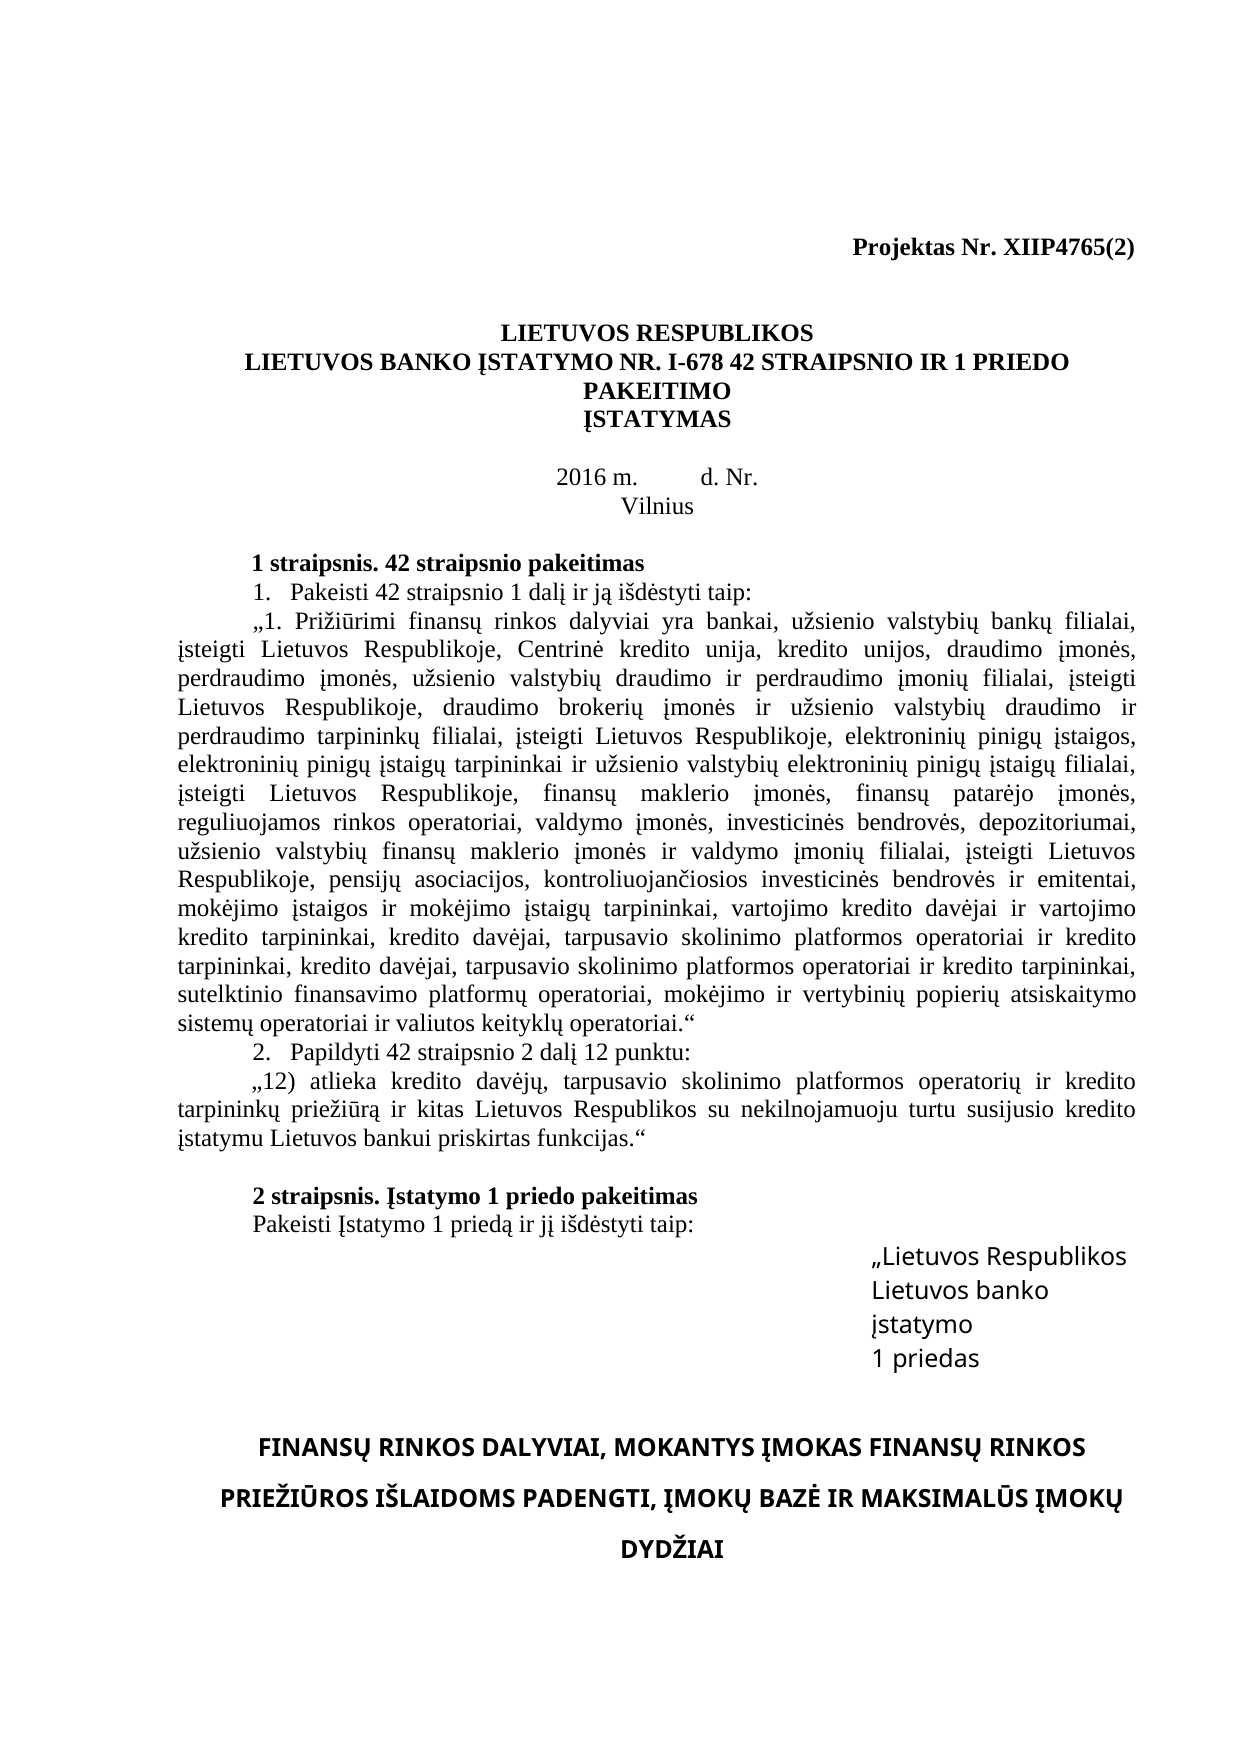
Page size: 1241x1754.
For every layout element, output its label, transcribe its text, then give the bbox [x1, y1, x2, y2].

text „Lietuvos Respublikos [871, 1238, 1137, 1272]
text ĮSTATYMAS [177, 404, 1137, 433]
text „12) atlieka kredito davėjų, tarpusavio skolinimo platformos operatorių ir kredito tarpininkų priežiūrą ir kitas Lietuvos Respublikos su nekilnojamuoju turtu susijusio kredito įstatymu Lietuvos bankui priskirtas funkcijas.“ [177, 1066, 1137, 1152]
text Lietuvos banko įstatymo [871, 1272, 1137, 1341]
text Projektas Nr. XIIP4765(2) [852, 232, 1137, 261]
text LIETUVOS BANKO ĮSTATYMO NR. I-678 42 STRAIPSNIO IR 1 PRIEDO PAKEITIMO [177, 347, 1137, 404]
text 1 priedas [871, 1341, 1137, 1374]
text LIETUVOS RESPUBLIKOS [177, 318, 1137, 347]
text Vilnius [177, 491, 1137, 519]
text FINANSŲ RINKOS DALYVIAI, MOKANTYS ĮMOKAS FINANSŲ RINKOS PRIEŽIŪROS IŠLAIDOMS PADENGTI, ĮMOKŲ BAZĖ IR MAKSIMALŪS ĮMOKŲ DYDŽIAI [207, 1430, 1137, 1566]
text „1. Prižiūrimi finansų rinkos dalyviai yra bankai, užsienio valstybių bankų filialai, įsteigti Lietuvos Respublikoje, Centrinė kredito unija, kredito unijos, draudimo įmonės, perdraudimo įmonės, užsienio valstybių draudimo ir perdraudimo įmonių filialai, įsteigti Lietuvos Respublikoje, draudimo brokerių įmonės ir užsienio valstybių draudimo ir perdraudimo tarpininkų filialai, įsteigti Lietuvos Respublikoje, elektroninių pinigų įstaigos, elektroninių pinigų įstaigų tarpininkai ir užsienio valstybių elektroninių pinigų įstaigų filialai, įsteigti Lietuvos Respublikoje, finansų maklerio įmonės, finansų patarėjo įmonės, reguliuojamos rinkos operatoriai, valdymo įmonės, investicinės bendrovės, depozitoriumai, užsienio valstybių finansų maklerio įmonės ir valdymo įmonių filialai, įsteigti Lietuvos Respublikoje, pensijų asociacijos, kontroliuojančiosios investicinės bendrovės ir emitentai, mokėjimo įstaigos ir mokėjimo įstaigų tarpininkai, vartojimo kredito davėjai ir vartojimo kredito tarpininkai, kredito davėjai, tarpusavio skolinimo platformos operatoriai ir kredito tarpininkai, kredito davėjai, tarpusavio skolinimo platformos operatoriai ir kredito tarpininkai, sutelktinio finansavimo platformų operatoriai, mokėjimo ir vertybinių popierių atsiskaitymo sistemų operatoriai ir valiutos keityklų operatoriai.“ [177, 606, 1137, 1037]
text 2. Papildyti 42 straipsnio 2 dalį 12 punktu: [252, 1037, 1137, 1066]
text 2016 m. d. Nr. [177, 462, 1137, 491]
text Pakeisti Įstatymo 1 priedą ir jį išdėstyti taip: [177, 1209, 1137, 1238]
text 1. Pakeisti 42 straipsnio 1 dalį ir ją išdėstyti taip: [252, 577, 1137, 606]
text 2 straipsnis. Įstatymo 1 priedo pakeitimas [177, 1181, 1137, 1209]
text 1 straipsnis. 42 straipsnio pakeitimas [177, 548, 1137, 577]
